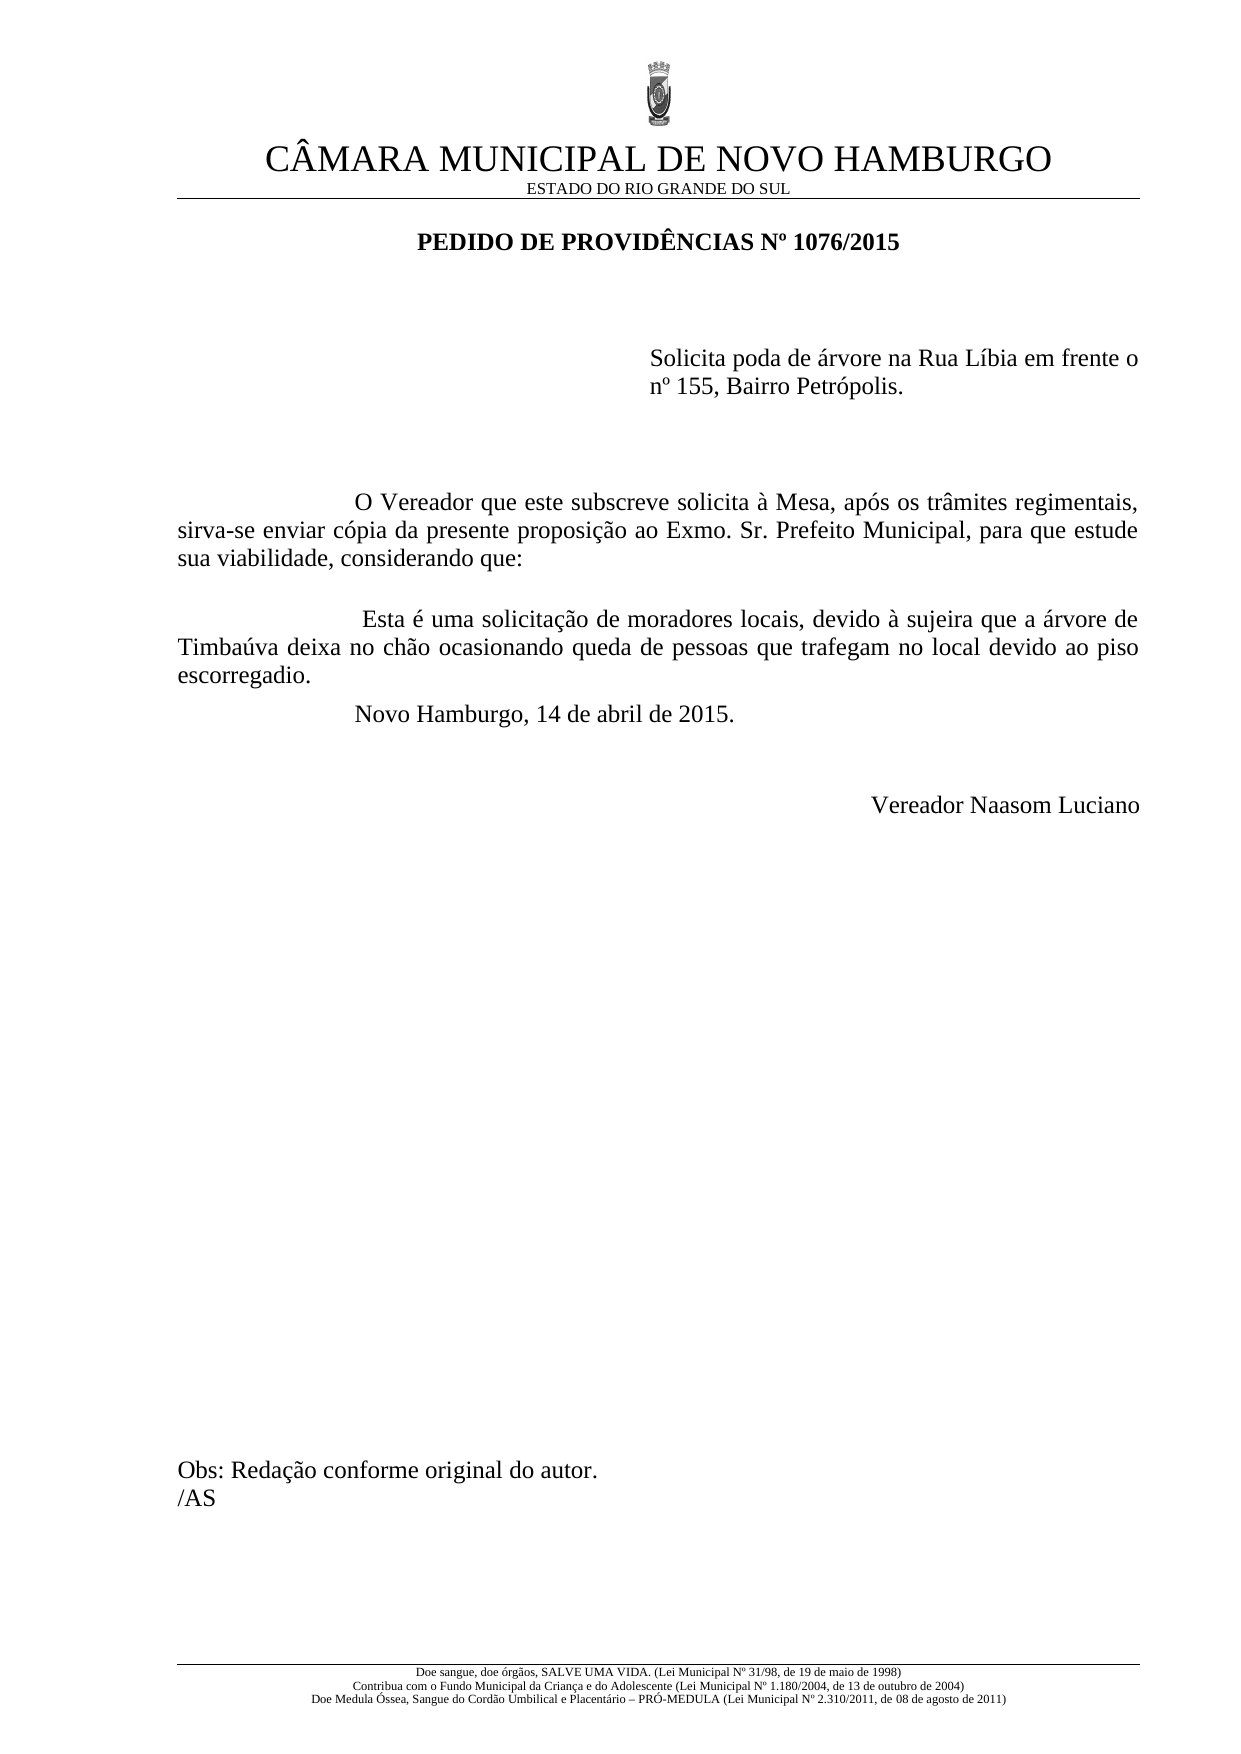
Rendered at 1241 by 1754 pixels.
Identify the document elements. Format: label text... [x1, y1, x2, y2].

text O Vereador que este subscreve solicita à Mesa, após os trâmites regimentais, sirva-se enviar cópia da presente proposição ao Exmo. Sr. Prefeito Municipal, para que estude sua viabilidade, considerando que: [177, 488, 1140, 572]
text Novo Hamburgo, 14 de abril de 2015. [177, 700, 1140, 728]
text Vereador Naasom Luciano [768, 763, 1140, 819]
text /AS [177, 1484, 1140, 1512]
text Solicita poda de árvore na Rua Líbia em frente o nº 155, Bairro Petrópolis. [649, 344, 1140, 400]
text Obs: Redação conforme original do autor. [177, 1456, 1140, 1484]
text PEDIDO DE PROVIDÊNCIAS Nº 1076/2015 [177, 228, 1140, 256]
text Esta é uma solicitação de moradores locais, devido à sujeira que a árvore de Timbaúva deixa no chão ocasionando queda de pessoas que trafegam no local devido ao piso escorregadio. [177, 605, 1140, 688]
